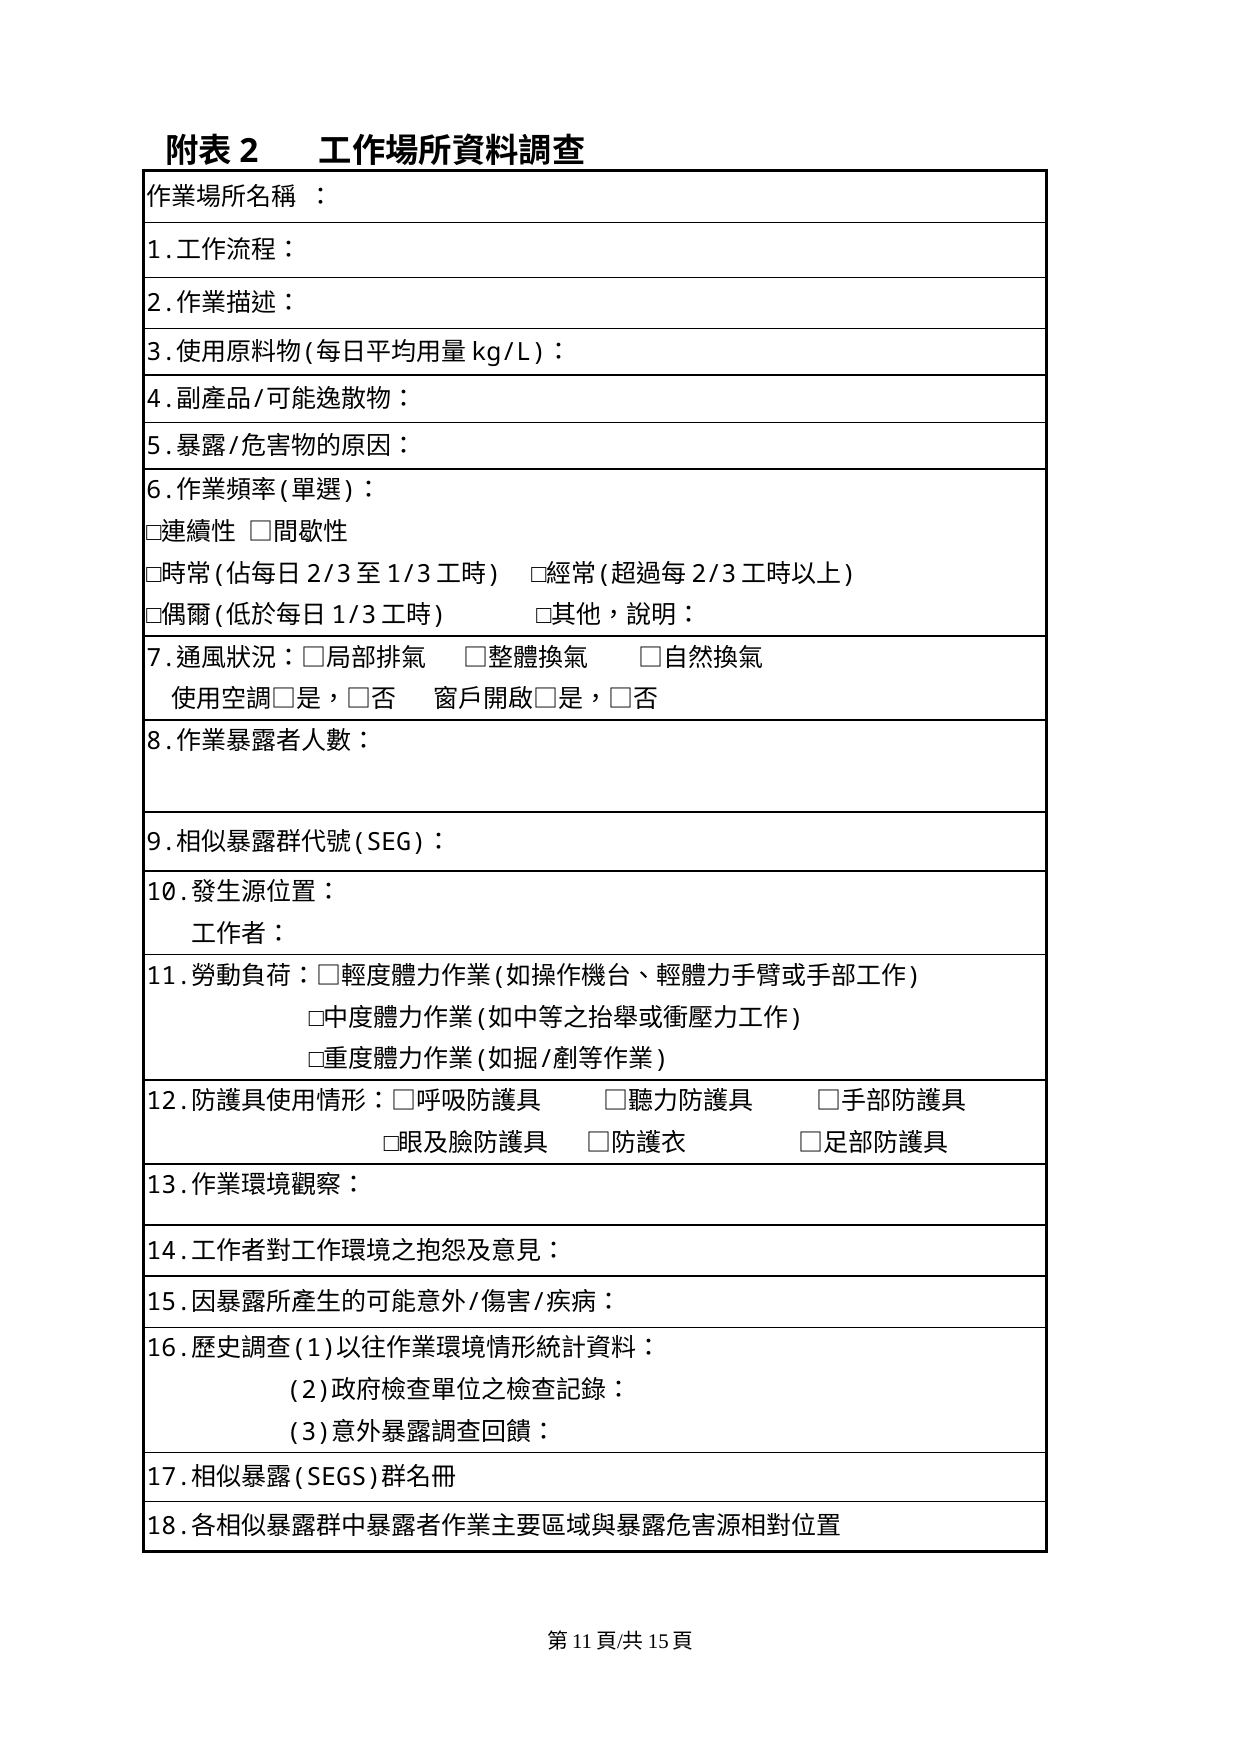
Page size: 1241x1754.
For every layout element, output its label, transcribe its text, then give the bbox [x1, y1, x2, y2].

table_cell 8.作業暴露者人數： [145, 721, 1045, 811]
table_cell 13.作業環境觀察： [145, 1165, 1045, 1224]
table_cell 7.通風狀況：□局部排氣 □整體換氣 □自然換氣 使用空調□是，□否 窗戶開啟□是，□否 [145, 637, 1045, 719]
text 附表2 工作場所資料調查 [165, 106, 1075, 169]
table_cell 6.作業頻率(單選)： □連續性 □間歇性 □時常(佔每日2/3至1/3工時) □經常(超過每2/3工時以上) □偶爾(低於每日1/3工時) □其他，說明： [145, 470, 1045, 635]
table_cell 14.工作者對工作環境之抱怨及意見： [145, 1226, 1045, 1275]
table_cell 12.防護具使用情形：□呼吸防護具 □聽力防護具 □手部防護具 □眼及臉防護具 □防護衣 □足部防護具 [145, 1081, 1045, 1163]
table_cell 1.工作流程： [145, 223, 1045, 277]
table_cell 9.相似暴露群代號(SEG)： [145, 813, 1045, 870]
table_cell 11.勞動負荷：□輕度體力作業(如操作機台、輕體力手臂或手部工作) □中度體力作業(如中等之抬舉或衝壓力工作) □重度體力作業(如掘/剷等作業) [145, 955, 1045, 1079]
table_cell 3.使用原料物(每日平均用量kg/L)： [145, 329, 1045, 374]
table_cell 5.暴露/危害物的原因： [145, 423, 1045, 468]
table_cell 16.歷史調查(1)以往作業環境情形統計資料： (2)政府檢查單位之檢查記錄： (3)意外暴露調查回饋： [145, 1328, 1045, 1452]
table_cell 18.各相似暴露群中暴露者作業主要區域與暴露危害源相對位置 [145, 1502, 1045, 1550]
table_header 作業場所名稱 ： [145, 172, 1045, 221]
table_cell 2.作業描述： [145, 278, 1045, 327]
table_cell 15.因暴露所產生的可能意外/傷害/疾病： [145, 1277, 1045, 1326]
table_cell 17.相似暴露(SEGS)群名冊 [145, 1453, 1045, 1501]
table_cell 4.副產品/可能逸散物： [145, 376, 1045, 421]
table_cell 10.發生源位置： 工作者： [145, 872, 1045, 954]
